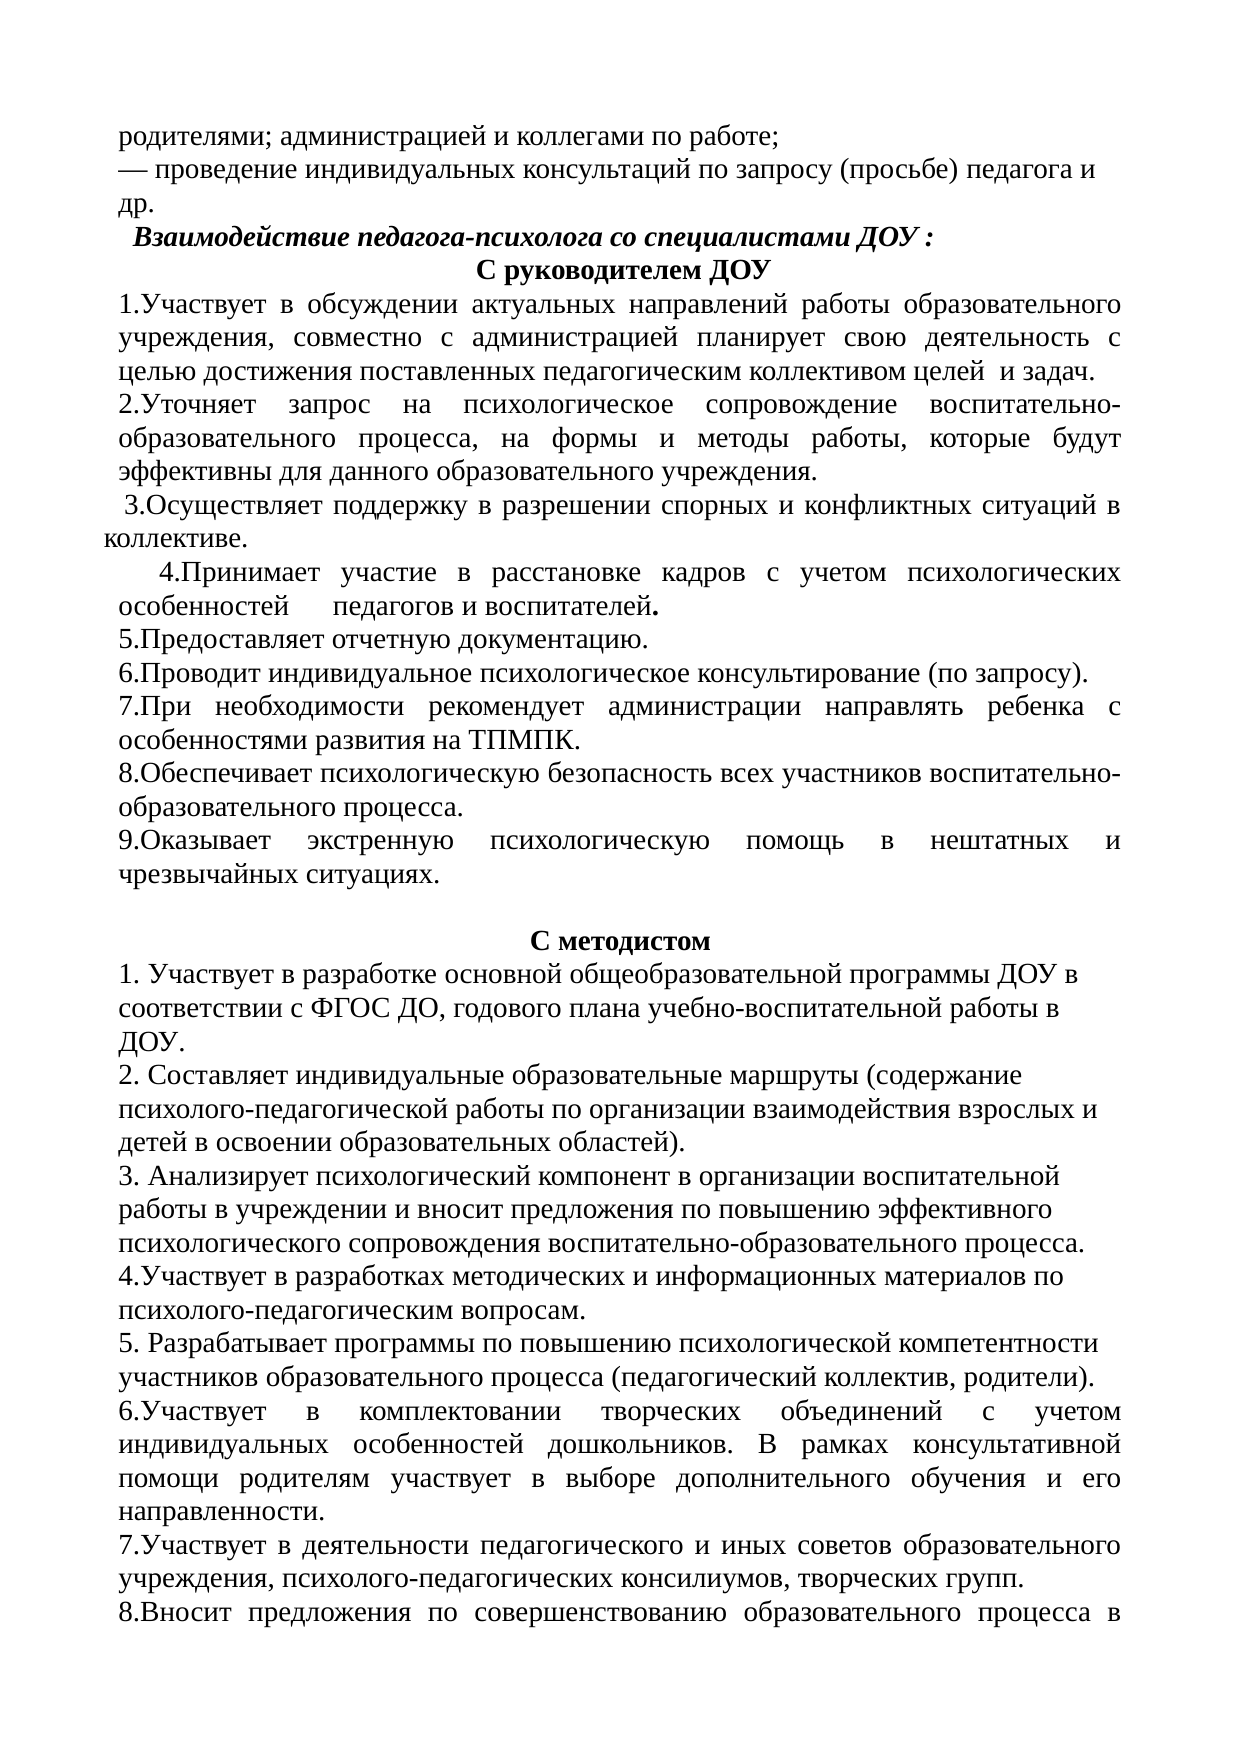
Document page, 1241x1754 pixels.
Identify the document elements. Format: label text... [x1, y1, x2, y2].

text 7.При необходимости рекомендует администрации направлять ребенка с особенностями раз­вития на ТПМПК. [118, 688, 1122, 755]
text С методистом [118, 923, 1122, 957]
text 6.Проводит индивидуальное психологическое консультирование (по запросу). [118, 655, 1122, 688]
text 8.Вносит предложения по совершенствованию образовательного процесса в [118, 1594, 1122, 1627]
text 5.Предоставляет отчетную документацию. [118, 621, 1122, 655]
text родителями; администрацией и коллегами по работе; [118, 118, 1122, 152]
text 6.Участвует в комплектовании творческих объединений с учетом индивидуальных особенностей дошкольников. В рамках консультативной помощи родителям участвует в выборе дополнительного обучения и его направленности. [118, 1393, 1122, 1527]
text 3.Осуществляет поддержку в разрешении спорных и конфликтных ситуаций в коллективе. [103, 487, 1122, 554]
text 1. Участвует в разработке основной общеобразовательной программы ДОУ в соответствии с ФГОС ДО, годового плана учебно-воспитательной работы в ДОУ. [118, 957, 1122, 1057]
text Взаимодействие педагога-психолога со специалистами ДОУ : [118, 219, 1122, 252]
text 4.Участвует в разработках методических и информационных материалов по психолого-педаго­гическим вопросам. [118, 1258, 1122, 1326]
text — проведение индивидуальных консультаций по запросу (просьбе) педагога и др. [118, 152, 1122, 219]
text 2.Уточняет запрос на психологическое сопровождение воспитательно-образовательного про­цесса, на формы и методы работы, которые будут эффективны для данного образовательного учреждения. [118, 386, 1122, 487]
text 3. Анализирует психологический компонент в организации воспитательной работы в учрежде­нии и вносит предложения по повышению эффективного психологического сопровождения воспитательно-образовательного процесса. [118, 1158, 1122, 1258]
text С руководителем ДОУ [118, 252, 1122, 286]
text 8.Обеспечивает психологическую безопасность всех участников воспитательно-образовательного процесса. [118, 755, 1122, 822]
text 2. Составляет индивидуальные образо­вательные маршруты (содержание психолого-педагогической работы по организации взаимодействия взрослых и детей в освоении образовательных областей). [118, 1057, 1122, 1158]
text 4.Принимает участие в расстановке кадров с учетом психологических особенностей педагогов и воспитателей. [118, 554, 1122, 621]
text 9.Оказывает экстренную психологическую помощь в нештатных и чрезвычайных ситуациях. [118, 822, 1122, 889]
text 1.Участвует в обсуждении актуальных направлений работы образовательного учреждения, совместно с администрацией планирует свою деятельность с целью достижения поставленных педагогическим коллективом целей и задач. [118, 286, 1122, 386]
text 7.Участвует в деятельности педагогического и иных советов образовательного учреждения, психолого-педагогических консилиумов, творческих групп. [118, 1527, 1122, 1594]
text 5. Разрабатывает программы по повышению психологической компетентности участников образовательного процесса (педагогический коллектив, родители). [118, 1326, 1122, 1393]
